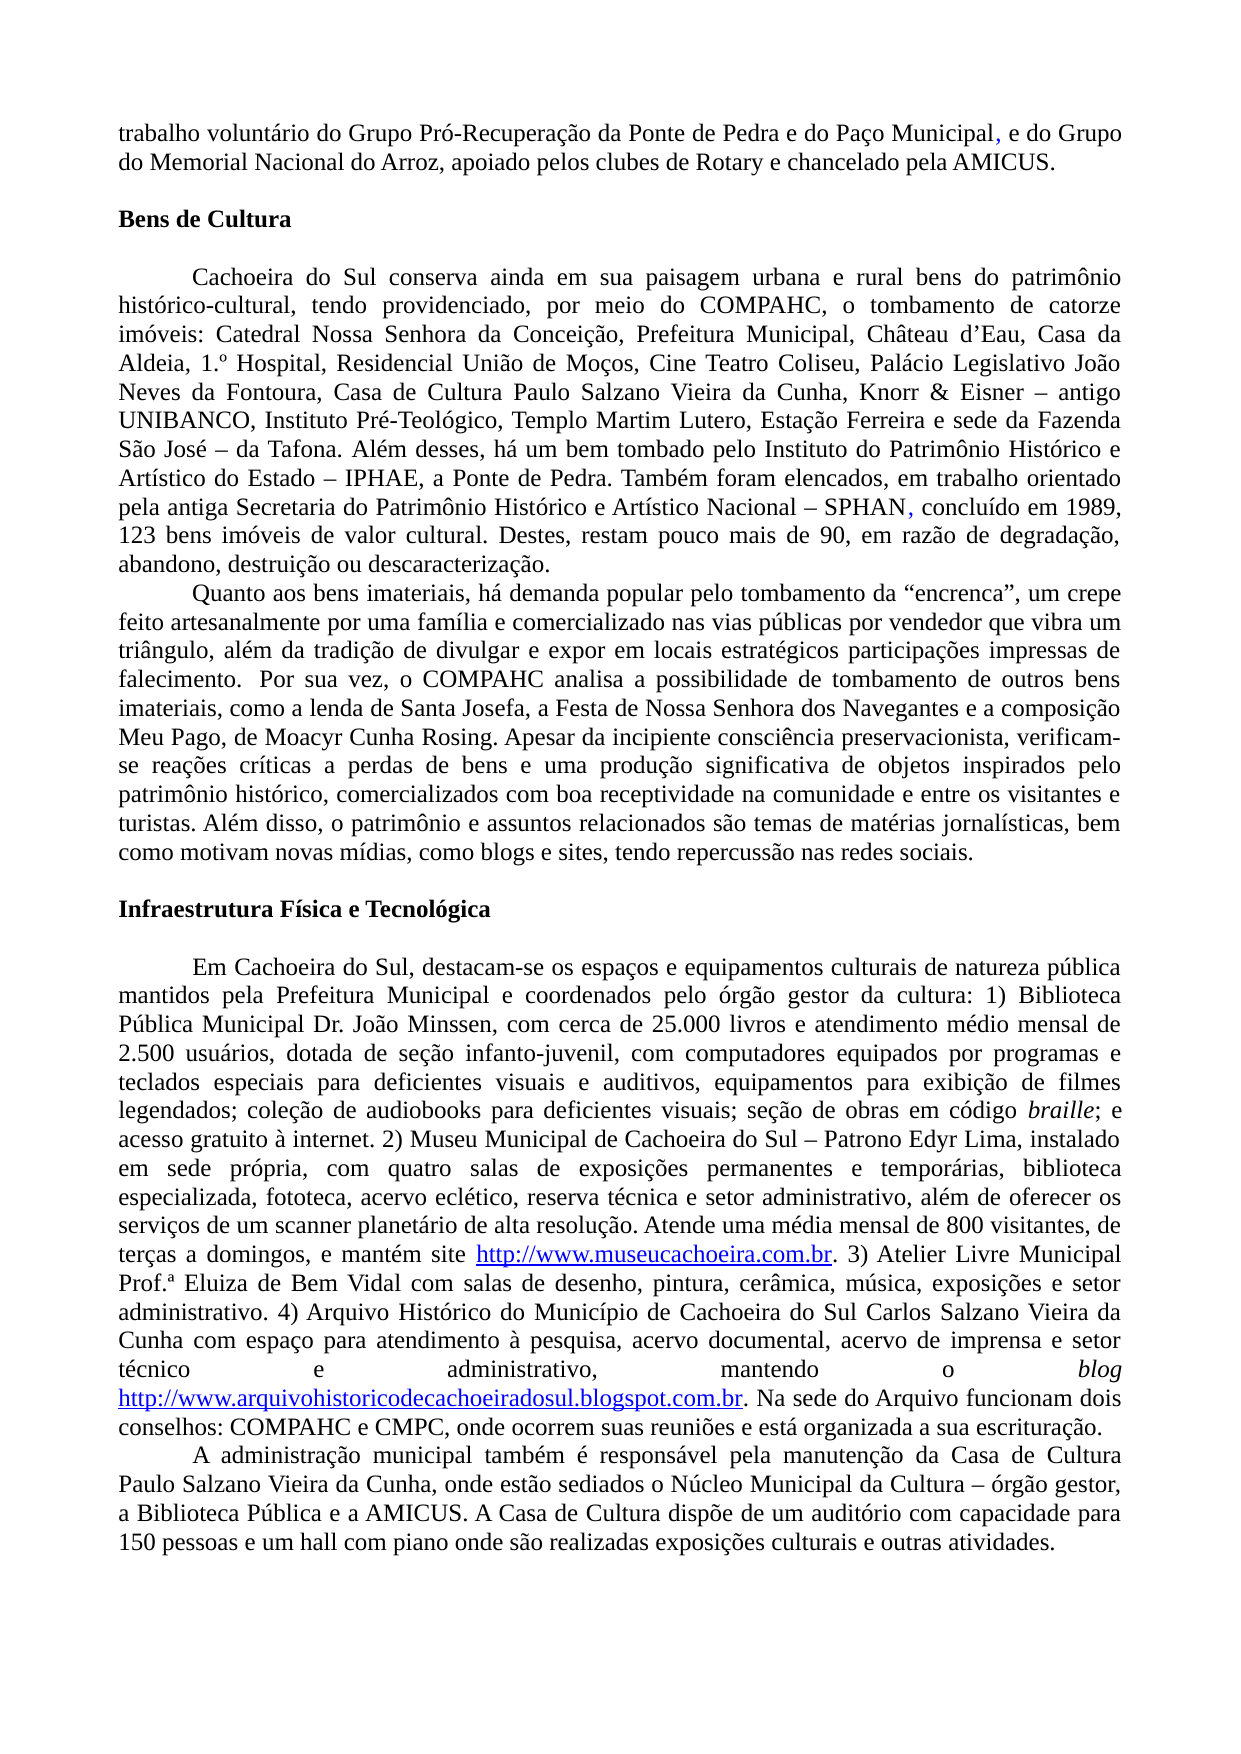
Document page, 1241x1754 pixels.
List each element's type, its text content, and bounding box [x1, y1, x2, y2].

text A administração municipal também é responsável pela manutenção da Casa de Cultura Paulo Salzano Vieira da Cunha, onde estão sediados o Núcleo Municipal da Cultura – órgão gestor, a Biblioteca Pública e a AMICUS. A Casa de Cultura dispõe de um auditório com capacidade para 150 pessoas e um hall com piano onde são realizadas exposições culturais e outras atividades. [118, 1441, 1122, 1556]
text Cachoeira do Sul conserva ainda em sua paisagem urbana e rural bens do patrimônio histórico-cultural, tendo providenciado, por meio do COMPAHC, o tombamento de catorze imóveis: Catedral Nossa Senhora da Conceição, Prefeitura Municipal, Château d’Eau, Casa da Aldeia, 1.º Hospital, Residencial União de Moços, Cine Teatro Coliseu, Palácio Legislativo João Neves da Fontoura, Casa de Cultura Paulo Salzano Vieira da Cunha, Knorr & Eisner – antigo UNIBANCO, Instituto Pré-Teológico, Templo Martim Lutero, Estação Ferreira e sede da Fazenda São José – da Tafona. Além desses, há um bem tombado pelo Instituto do Patrimônio Histórico e Artístico do Estado – IPHAE, a Ponte de Pedra. Também foram elencados, em trabalho orientado pela antiga Secretaria do Patrimônio Histórico e Artístico Nacional – SPHAN, concluído em 1989, 123 bens imóveis de valor cultural. Destes, restam pouco mais de 90, em razão de degradação, abandono, destruição ou descaracterização. [118, 262, 1122, 578]
text trabalho voluntário do Grupo Pró-Recuperação da Ponte de Pedra e do Paço Municipal, e do Grupo do Memorial Nacional do Arroz, apoiado pelos clubes de Rotary e chancelado pela AMICUS. [118, 118, 1122, 176]
text Bens de Cultura [118, 204, 1122, 233]
text Quanto aos bens imateriais, há demanda popular pelo tombamento da “encrenca”, um crepe feito artesanalmente por uma família e comercializado nas vias públicas por vendedor que vibra um triângulo, além da tradição de divulgar e expor em locais estratégicos participações impressas de falecimento. Por sua vez, o COMPAHC analisa a possibilidade de tombamento de outros bens imateriais, como a lenda de Santa Josefa, a Festa de Nossa Senhora dos Navegantes e a composição Meu Pago, de Moacyr Cunha Rosing. Apesar da incipiente consciência preservacionista, verificam-se reações críticas a perdas de bens e uma produção significativa de objetos inspirados pelo patrimônio histórico, comercializados com boa receptividade na comunidade e entre os visitantes e turistas. Além disso, o patrimônio e assuntos relacionados são temas de matérias jornalísticas, bem como motivam novas mídias, como blogs e sites, tendo repercussão nas redes sociais. [118, 578, 1122, 866]
text Infraestrutura Física e Tecnológica [118, 894, 1122, 923]
text Em Cachoeira do Sul, destacam-se os espaços e equipamentos culturais de natureza pública mantidos pela Prefeitura Municipal e coordenados pelo órgão gestor da cultura: 1) Biblioteca Pública Municipal Dr. João Minssen, com cerca de 25.000 livros e atendimento médio mensal de 2.500 usuários, dotada de seção infanto-juvenil, com computadores equipados por programas e teclados especiais para deficientes visuais e auditivos, equipamentos para exibição de filmes legendados; coleção de audiobooks para deficientes visuais; seção de obras em código braille; e acesso gratuito à internet. 2) Museu Municipal de Cachoeira do Sul – Patrono Edyr Lima, instalado em sede própria, com quatro salas de exposições permanentes e temporárias, biblioteca especializada, fototeca, acervo eclético, reserva técnica e setor administrativo, além de oferecer os serviços de um scanner planetário de alta resolução. Atende uma média mensal de 800 visitantes, de terças a domingos, e mantém site http://www.museucachoeira.com.br. 3) Atelier Livre Municipal Prof.ª Eluiza de Bem Vidal com salas de desenho, pintura, cerâmica, música, exposições e setor administrativo. 4) Arquivo Histórico do Município de Cachoeira do Sul Carlos Salzano Vieira da Cunha com espaço para atendimento à pesquisa, acervo documental, acervo de imprensa e setor técnico e administrativo, mantendo o blog http://www.arquivohistoricodecachoeiradosul.blogspot.com.br. Na sede do Arquivo funcionam dois conselhos: COMPAHC e CMPC, onde ocorrem suas reuniões e está organizada a sua escrituração. [118, 952, 1122, 1441]
